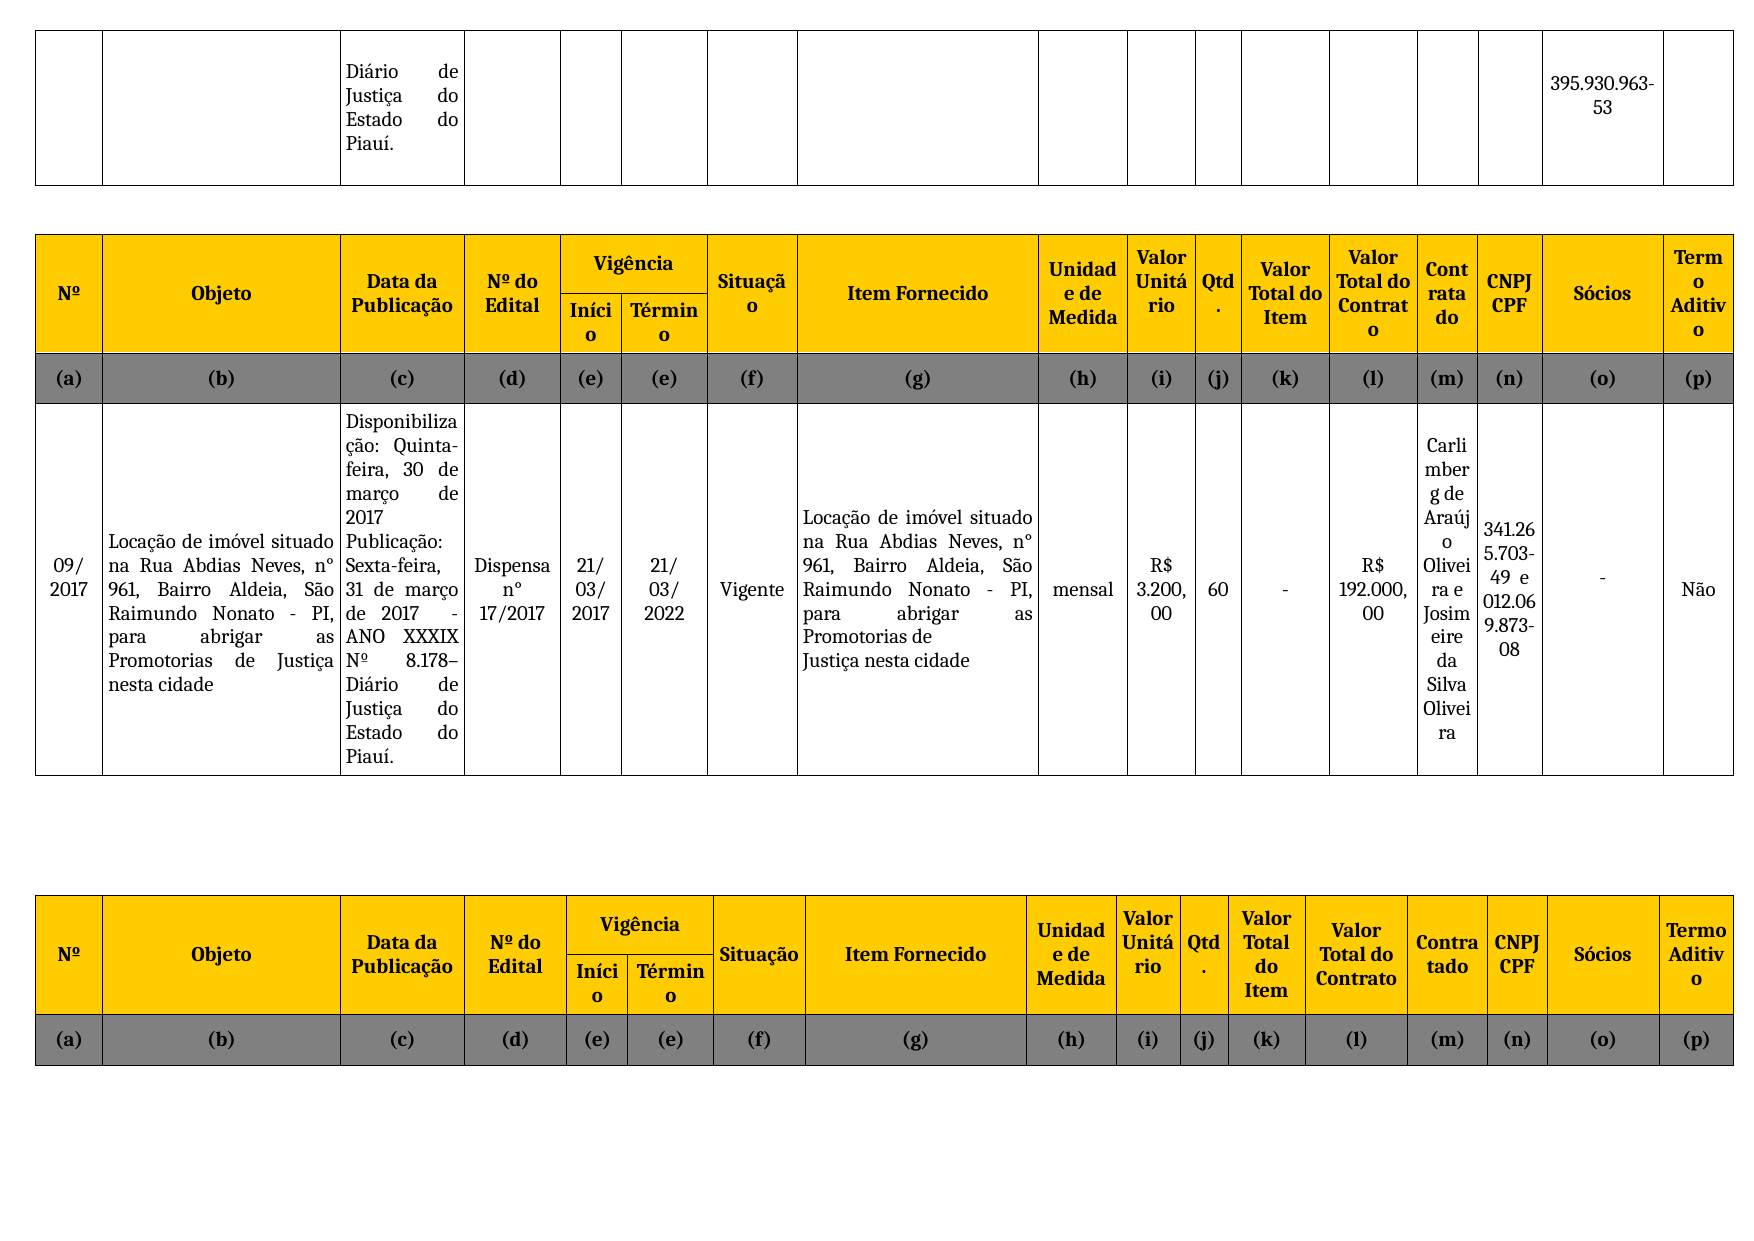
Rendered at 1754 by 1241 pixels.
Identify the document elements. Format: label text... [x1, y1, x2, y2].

table_cell (n) [1478, 354, 1542, 403]
table_header Nº do Edital [465, 896, 566, 1014]
table_cell (k) [1229, 1015, 1305, 1065]
table_header Sócios [1548, 896, 1659, 1014]
table_cell - [1196, 31, 1241, 185]
table_cell [1479, 31, 1542, 185]
table_cell (p) [1660, 1015, 1733, 1065]
table_cell - [1543, 404, 1663, 775]
table_cell (g) [798, 354, 1038, 403]
table_cell (l) [1330, 354, 1417, 403]
table_header Qtd. [1196, 235, 1241, 352]
table_cell [708, 31, 797, 185]
table_cell (m) [1408, 1015, 1487, 1065]
table_header Valor Total do Contrato [1306, 896, 1407, 1014]
table_header CNPJ CPF [1488, 896, 1547, 1014]
table_cell (b) [103, 354, 340, 403]
table_cell Término [622, 294, 707, 352]
table_cell [465, 31, 560, 185]
table_cell (o) [1548, 1015, 1659, 1065]
table_header CNPJ CPF [1478, 235, 1542, 352]
table_cell Não [1664, 404, 1733, 775]
table_cell [622, 31, 707, 185]
table_header Valor Unitário [1117, 896, 1180, 1014]
table_header Data da Publicação [341, 896, 464, 1014]
table_cell (j) [1196, 354, 1241, 403]
table_cell (e) [628, 1015, 713, 1065]
table_cell R$ 3.200,00 [1128, 404, 1195, 775]
table_header Unidade de Medida [1027, 896, 1116, 1014]
table_cell [1418, 31, 1478, 185]
table_header Valor Total do Contrato [1330, 235, 1417, 352]
table_cell (b) [103, 1015, 340, 1065]
table_header Nº [36, 235, 102, 352]
table_cell (e) [561, 354, 621, 403]
table_cell (i) [1128, 354, 1195, 403]
table_cell - [1242, 404, 1329, 775]
table_cell (c) [341, 354, 464, 403]
table_cell [798, 31, 1038, 185]
table_cell 60 [1196, 404, 1241, 775]
table_header Vigência [561, 235, 707, 293]
table_header Objeto [103, 896, 340, 1014]
table_cell (m) [1418, 354, 1477, 403]
table_cell (d) [465, 1015, 566, 1065]
table_header Item Fornecido [806, 896, 1026, 1014]
table_cell [1664, 31, 1733, 185]
table_cell [36, 31, 102, 185]
table_cell (e) [567, 1015, 627, 1065]
table_cell (a) [36, 354, 102, 403]
table_header Contratado [1408, 896, 1487, 1014]
table_cell - [1128, 31, 1195, 185]
table_header Nº [36, 896, 102, 1014]
table_cell 341.265.703-49 e 012.069.873-08 [1478, 404, 1542, 775]
table_cell [561, 31, 621, 185]
table_cell - [1039, 31, 1127, 185]
table_cell [103, 31, 340, 185]
table_cell Locação de imóvel situado na Rua Abdias Neves, n° 961, Bairro Aldeia, São Raimundo Nonato - PI, para abrigar as Promotorias de Justiça nesta cidade [798, 404, 1038, 775]
table_cell (l) [1306, 1015, 1407, 1065]
table_header Termo Aditivo [1660, 896, 1733, 1014]
table_cell Início [567, 955, 627, 1014]
table_header Termo Aditivo [1664, 235, 1733, 352]
table_header Valor Unitário [1128, 235, 1195, 352]
table_cell 09/ 2017 [36, 404, 102, 775]
table_cell (f) [714, 1015, 805, 1065]
table_cell Início [561, 294, 621, 352]
table_cell (o) [1543, 354, 1663, 403]
table_cell Carlimberg de Araújo Oliveira e Josimeire da Silva Oliveira [1418, 404, 1477, 775]
table_cell (p) [1664, 354, 1733, 403]
table_header Contratado [1418, 235, 1477, 352]
table_header Valor Total do Item [1229, 896, 1305, 1014]
table_cell Locação de imóvel situado na Rua Abdias Neves, n° 961, Bairro Aldeia, São Raimundo Nonato - PI, para abrigar as Promotorias de Justiça nesta cidade [103, 404, 340, 775]
table_cell Dispensa n° 17/2017 [465, 404, 560, 775]
table_cell [1330, 31, 1417, 185]
table_header Situação [708, 235, 797, 352]
table_cell (k) [1242, 354, 1329, 403]
table_cell (i) [1117, 1015, 1180, 1065]
table_cell (f) [708, 354, 797, 403]
table_cell 21/ 03/ 2017 [561, 404, 621, 775]
table_header Item Fornecido [798, 235, 1038, 352]
table_cell 395.930.963-53 [1543, 31, 1663, 185]
table_cell (c) [341, 1015, 464, 1065]
table_cell Diário de Justiça do Estado do Piauí. [341, 31, 464, 185]
table_header Data da Publicação [341, 235, 464, 352]
table_header Sócios [1543, 235, 1663, 352]
table_cell (j) [1181, 1015, 1228, 1065]
table_cell mensal [1039, 404, 1127, 775]
table_cell (n) [1488, 1015, 1547, 1065]
table_cell (a) [36, 1015, 102, 1065]
table_header Nº do Edital [465, 235, 560, 352]
table_cell (h) [1039, 354, 1127, 403]
table_cell Vigente [708, 404, 797, 775]
table_header Objeto [103, 235, 340, 352]
table_header Unidade de Medida [1039, 235, 1127, 352]
table_cell Término [628, 955, 713, 1014]
table_cell 21/ 03/ 2022 [622, 404, 707, 775]
table_header Valor Total do Item [1242, 235, 1329, 352]
table_cell R$ 192.000,00 [1330, 404, 1417, 775]
table_cell (e) [622, 354, 707, 403]
table_cell Disponibilização: Quinta-feira, 30 de março de 2017 Publicação: Sexta-feira, 31 de março de 2017 - ANO XXXIX Nº 8.178– Diário de Justiça do Estado do Piauí. [341, 404, 464, 775]
table_cell (d) [465, 354, 560, 403]
table_cell - [1242, 31, 1329, 185]
table_header Qtd. [1181, 896, 1228, 1014]
table_header Situação [714, 896, 805, 1014]
table_header Vigência [567, 896, 713, 954]
table_cell (g) [806, 1015, 1026, 1065]
table_cell (h) [1027, 1015, 1116, 1065]
